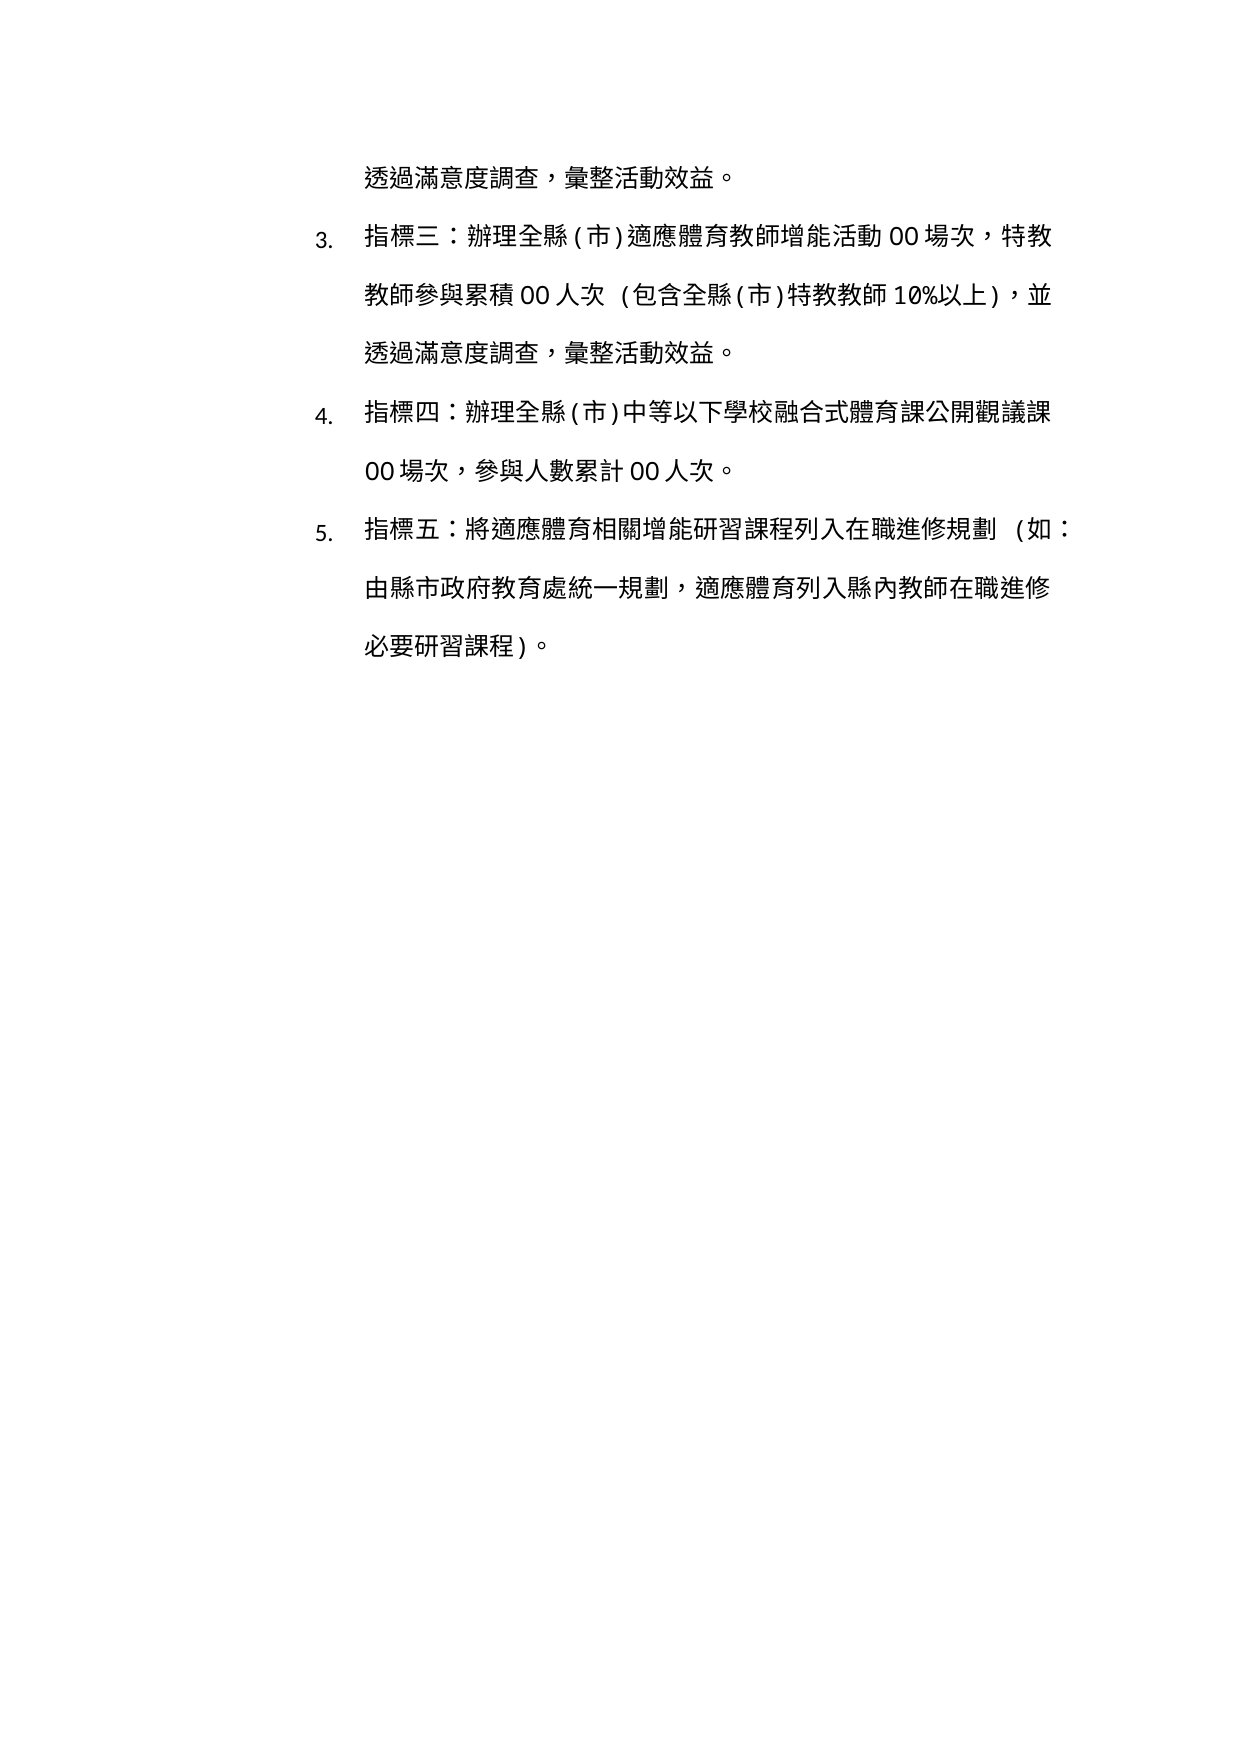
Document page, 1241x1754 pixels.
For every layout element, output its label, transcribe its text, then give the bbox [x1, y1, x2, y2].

list 指標四：辦理全縣(市)中等以下學校融合式體育課公開觀議課OO場次，參與人數累計OO人次。 [314, 392, 1053, 490]
list 透過滿意度調查，彙整活動效益。 [314, 158, 1053, 197]
list 指標三：辦理全縣(市)適應體育教師增能活動OO場次，特教教師參與累積OO人次 (包含全縣(市)特教教師10%以上)，並透過滿意度調查，彙整活動效益。 [314, 217, 1053, 373]
list 指標五：將適應體育相關增能研習課程列入在職進修規劃 (如：由縣市政府教育處統一規劃，適應體育列入縣內教師在職進修必要研習課程)。 [314, 509, 1053, 666]
